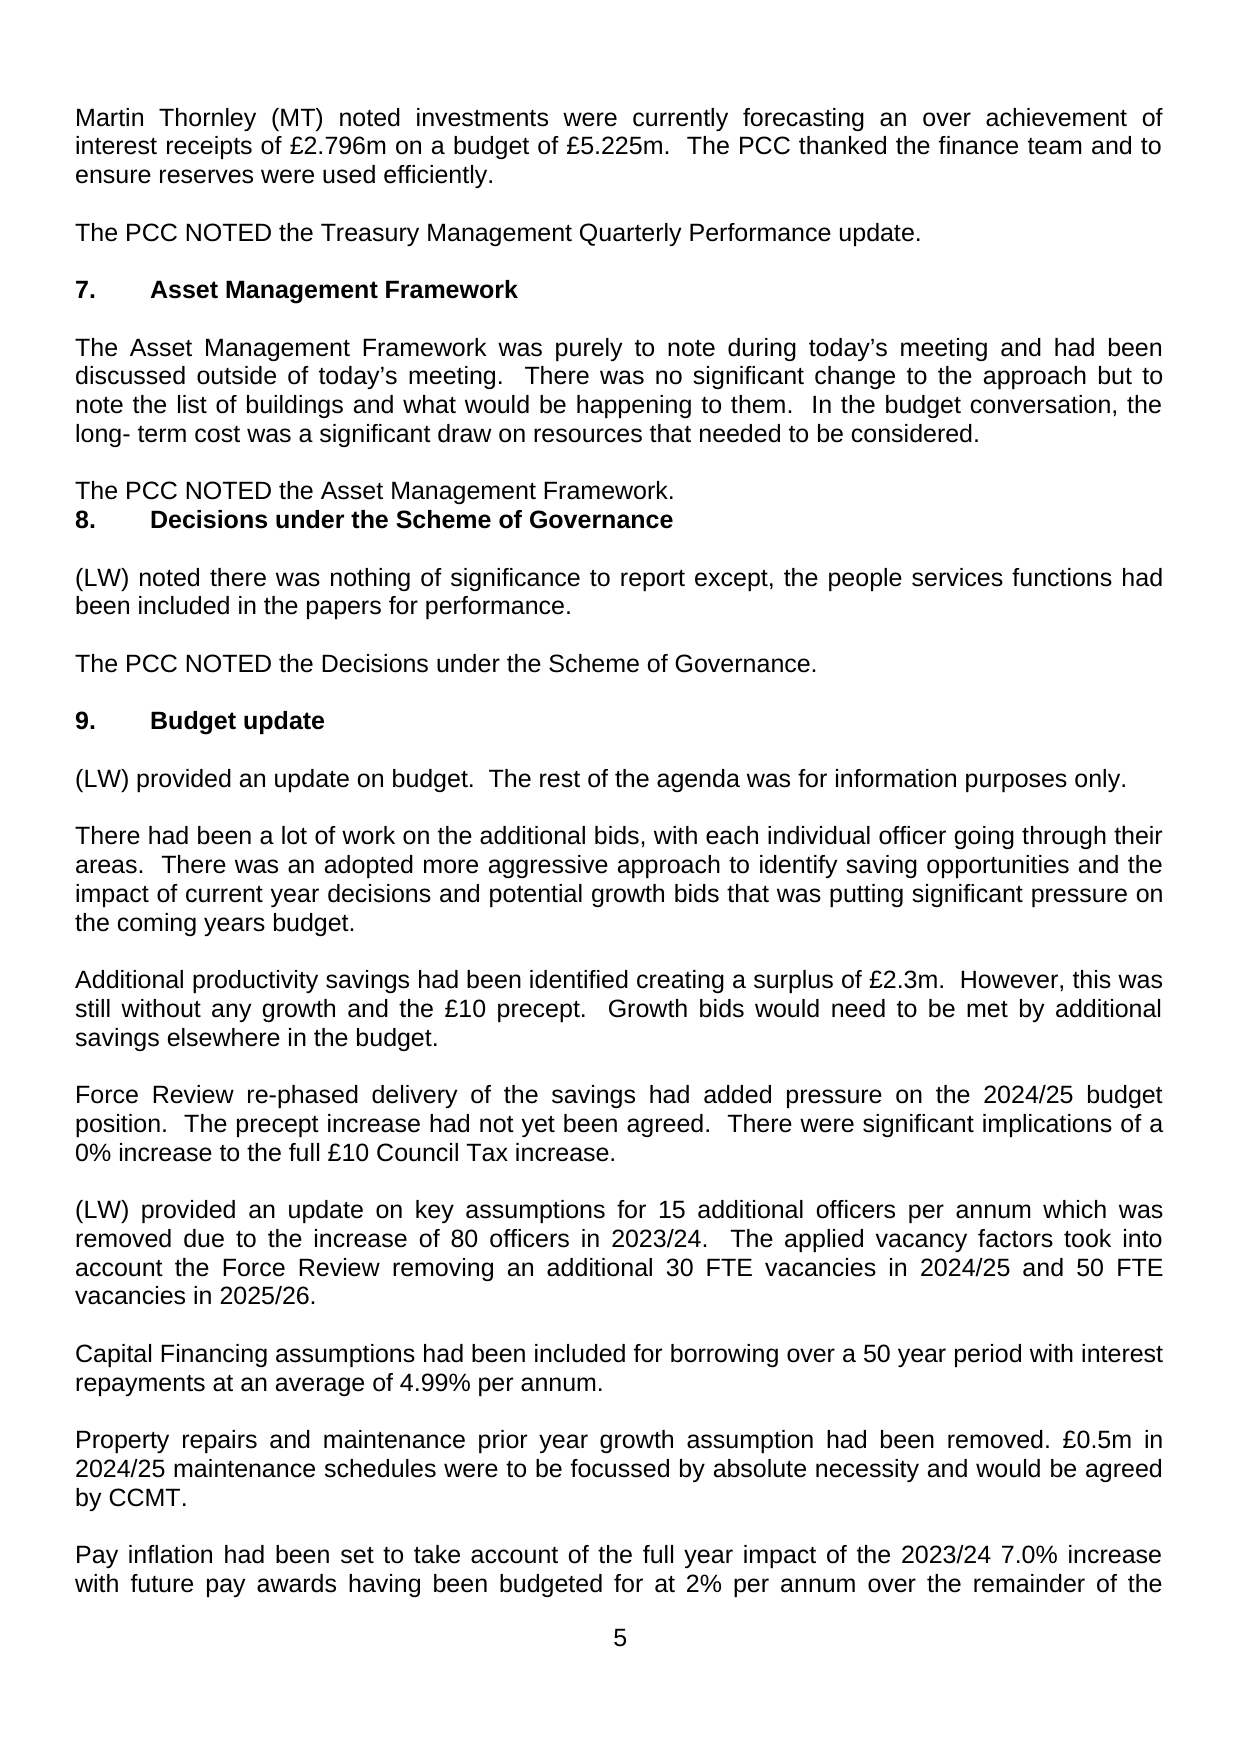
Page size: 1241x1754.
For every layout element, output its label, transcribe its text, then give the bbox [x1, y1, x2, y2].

text (LW) provided an update on budget. The rest of the agenda was for information purposes only. [75, 764, 1165, 792]
text Force Review re-phased delivery of the savings had added pressure on the 2024/25 budget position. The precept increase had not yet been agreed. There were significant implications of a 0% increase to the full £10 Council Tax increase. [75, 1080, 1165, 1166]
text Martin Thornley (MT) noted investments were currently forecasting an over achievement of interest receipts of £2.796m on a budget of £5.225m. The PCC thanked the finance team and to ensure reserves were used efficiently. [75, 102, 1165, 189]
text 8. Decisions under the Scheme of Governance [75, 505, 1165, 534]
text Property repairs and maintenance prior year growth assumption had been removed. £0.5m in 2024/25 maintenance schedules were to be focussed by absolute necessity and would be agreed by CCMT. [75, 1425, 1165, 1511]
text Capital Financing assumptions had been included for borrowing over a 50 year period with interest repayments at an average of 4.99% per annum. [75, 1339, 1165, 1396]
text The Asset Management Framework was purely to note during today’s meeting and had been discussed outside of today’s meeting. There was no significant change to the approach but to note the list of buildings and what would be happening to them. In the budget conversation, the long- term cost was a significant draw on resources that needed to be considered. [75, 332, 1165, 447]
text There had been a lot of work on the additional bids, with each individual officer going through their areas. There was an adopted more aggressive approach to identify saving opportunities and the impact of current year decisions and potential growth bids that was putting significant pressure on the coming years budget. [75, 821, 1165, 936]
text (LW) noted there was nothing of significance to report except, the people services functions had been included in the papers for performance. [75, 562, 1165, 620]
text The PCC NOTED the Decisions under the Scheme of Governance. [75, 649, 1165, 677]
text (LW) provided an update on key assumptions for 15 additional officers per annum which was removed due to the increase of 80 officers in 2023/24. The applied vacancy factors took into account the Force Review removing an additional 30 FTE vacancies in 2024/25 and 50 FTE vacancies in 2025/26. [75, 1195, 1165, 1310]
text 9. Budget update [75, 706, 1165, 735]
text Pay inflation had been set to take account of the full year impact of the 2023/24 7.0% increase with future pay awards having been budgeted for at 2% per annum over the remainder of the [75, 1540, 1165, 1597]
text 7. Asset Management Framework [75, 275, 1165, 304]
text The PCC NOTED the Asset Management Framework. [75, 476, 1165, 505]
text The PCC NOTED the Treasury Management Quarterly Performance update. [75, 217, 1165, 246]
text Additional productivity savings had been identified creating a surplus of £2.3m. However, this was still without any growth and the £10 precept. Growth bids would need to be met by additional savings elsewhere in the budget. [75, 965, 1165, 1051]
